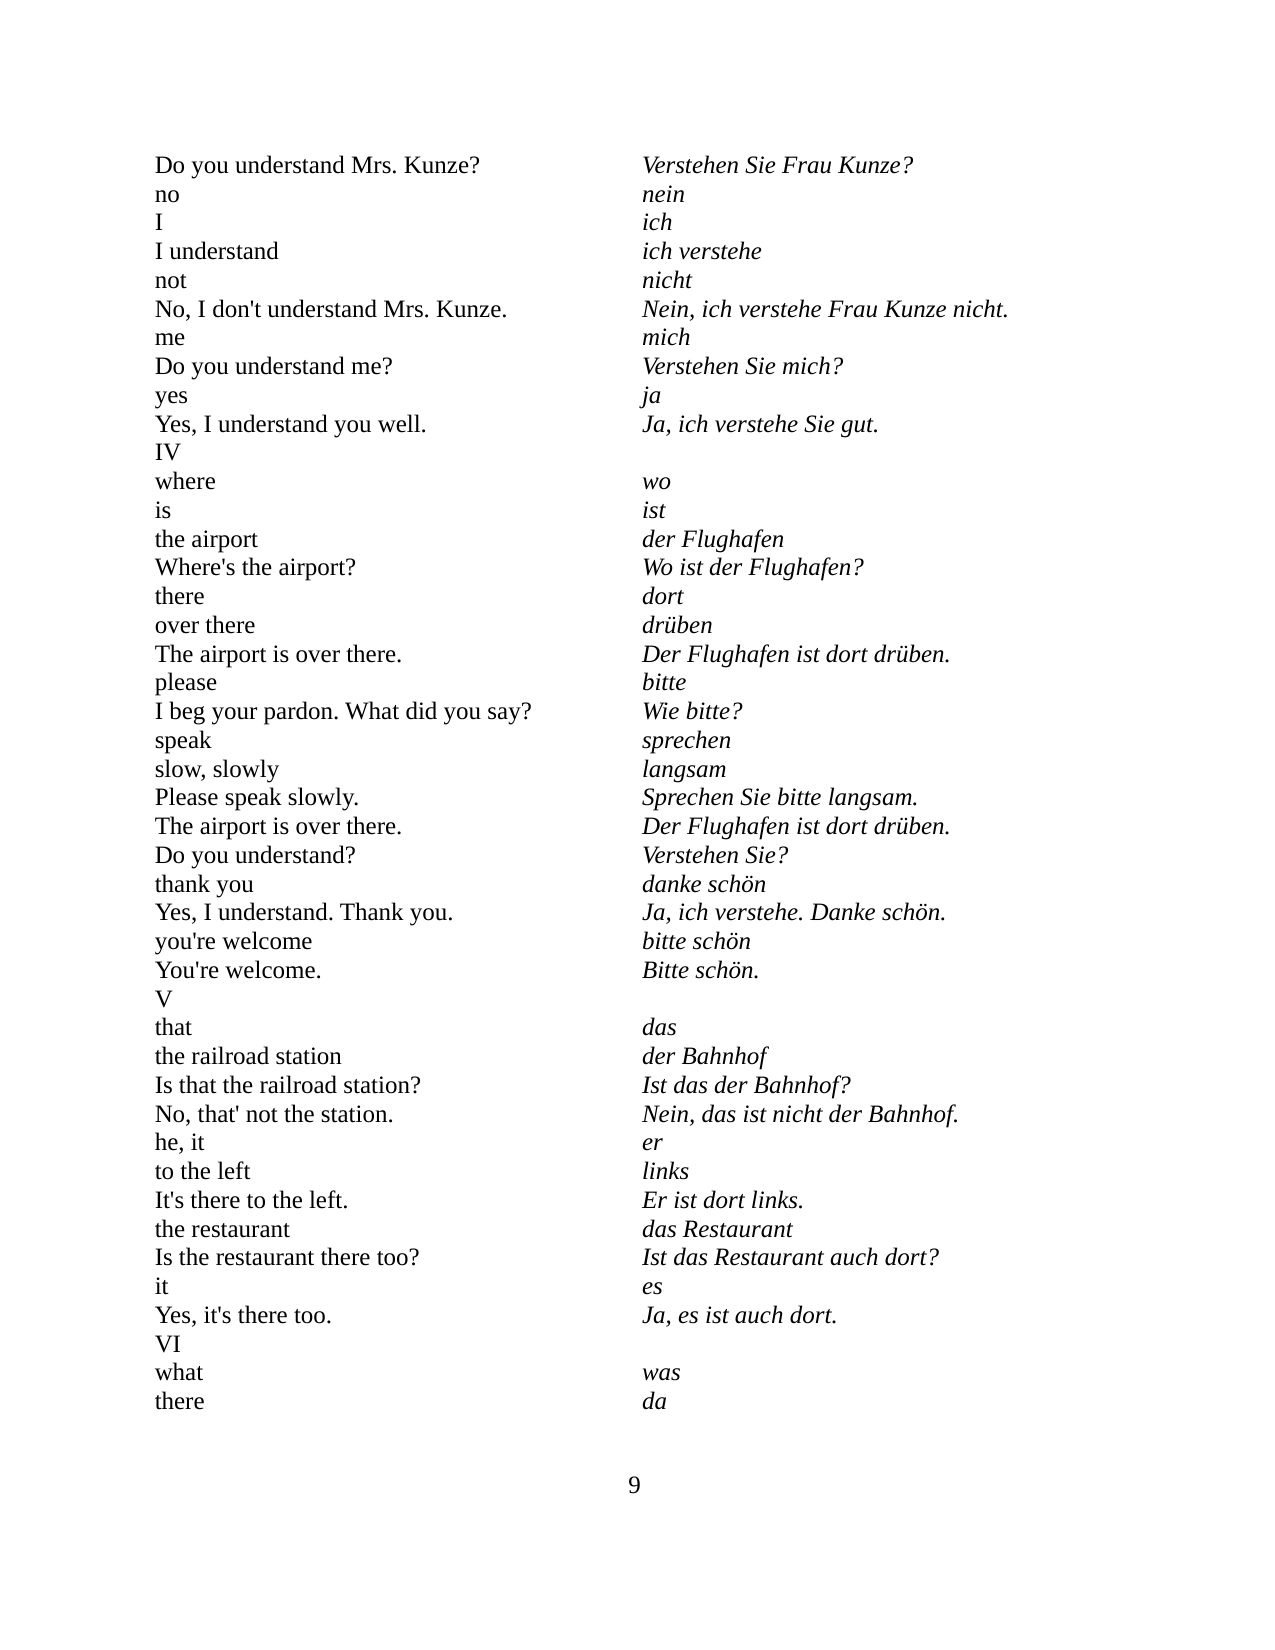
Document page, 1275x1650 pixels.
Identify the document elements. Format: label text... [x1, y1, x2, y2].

table_cell Verstehen Sie Frau Kunze? [638, 150, 1125, 179]
table_cell where [150, 466, 637, 495]
table_cell It's there to the left. [150, 1185, 637, 1214]
table_cell it [150, 1271, 637, 1300]
table_header IV [150, 438, 637, 466]
table_cell Ja, ich verstehe Sie gut. [638, 409, 1125, 437]
table_cell the railroad station [150, 1041, 637, 1070]
table_cell das Restaurant [638, 1214, 1125, 1242]
table_cell No, I don't understand Mrs. Kunze. [150, 294, 637, 322]
table_cell I beg your pardon. What did you say? [150, 696, 637, 725]
table_cell Wo ist der Flughafen? [638, 553, 1125, 581]
table_cell sprechen [638, 725, 1125, 754]
table_cell what [150, 1358, 637, 1386]
table_cell Yes, I understand. Thank you. [150, 898, 637, 926]
table_cell ja [638, 380, 1125, 409]
table_cell nein [638, 179, 1125, 207]
table_cell You're welcome. [150, 955, 637, 984]
table_cell you're welcome [150, 926, 637, 955]
table_cell Where's the airport? [150, 553, 637, 581]
table_cell langsam [638, 754, 1125, 782]
table_cell Is the restaurant there too? [150, 1243, 637, 1271]
table_cell Der Flughafen ist dort drüben. [638, 811, 1125, 840]
table_cell Do you understand Mrs. Kunze? [150, 150, 637, 179]
table_cell mich [638, 323, 1125, 351]
table_cell er [638, 1128, 1125, 1156]
table_cell The airport is over there. [150, 811, 637, 840]
table_cell please [150, 668, 637, 696]
table_cell thank you [150, 869, 637, 897]
table_cell to the left [150, 1156, 637, 1185]
table_cell Ist das Restaurant auch dort? [638, 1243, 1125, 1271]
table_cell over there [150, 610, 637, 639]
table_cell es [638, 1271, 1125, 1300]
table_cell there [150, 1386, 637, 1415]
table_cell slow, slowly [150, 754, 637, 782]
table_cell Do you understand me? [150, 351, 637, 380]
table_cell bitte [638, 668, 1125, 696]
table_cell Verstehen Sie? [638, 840, 1125, 869]
table_cell Nein, ich verstehe Frau Kunze nicht. [638, 294, 1125, 322]
table_cell Ist das der Bahnhof? [638, 1070, 1125, 1099]
table_cell ich verstehe [638, 236, 1125, 265]
table_header VI [150, 1329, 637, 1357]
table_cell nicht [638, 265, 1125, 294]
table_header [638, 1329, 1125, 1357]
table_cell The airport is over there. [150, 639, 637, 667]
table_cell the restaurant [150, 1214, 637, 1242]
table_cell drüben [638, 610, 1125, 639]
table_header [638, 438, 1125, 466]
table_cell not [150, 265, 637, 294]
table_cell Ja, es ist auch dort. [638, 1300, 1125, 1329]
table_cell Er ist dort links. [638, 1185, 1125, 1214]
table_cell Sprechen Sie bitte langsam. [638, 783, 1125, 811]
table_cell wo [638, 466, 1125, 495]
table_cell links [638, 1156, 1125, 1185]
table_cell I [150, 208, 637, 236]
table_cell speak [150, 725, 637, 754]
table_cell he, it [150, 1128, 637, 1156]
table_cell Is that the railroad station? [150, 1070, 637, 1099]
table_cell Please speak slowly. [150, 783, 637, 811]
table_cell Der Flughafen ist dort drüben. [638, 639, 1125, 667]
table_cell No, that' not the station. [150, 1099, 637, 1127]
table_cell Wie bitte? [638, 696, 1125, 725]
table_cell bitte schön [638, 926, 1125, 955]
table_cell Ja, ich verstehe. Danke schön. [638, 898, 1125, 926]
table_cell Yes, I understand you well. [150, 409, 637, 437]
table_cell there [150, 581, 637, 610]
table_cell das [638, 1013, 1125, 1041]
table_cell danke schön [638, 869, 1125, 897]
table_cell is [150, 495, 637, 524]
table_header V [150, 984, 637, 1012]
table_cell I understand [150, 236, 637, 265]
table_cell that [150, 1013, 637, 1041]
table_cell yes [150, 380, 637, 409]
table_cell dort [638, 581, 1125, 610]
table_cell Nein, das ist nicht der Bahnhof. [638, 1099, 1125, 1127]
table_cell Bitte schön. [638, 955, 1125, 984]
table_cell was [638, 1358, 1125, 1386]
table_cell ist [638, 495, 1125, 524]
table_cell der Flughafen [638, 524, 1125, 552]
table_cell ich [638, 208, 1125, 236]
table_cell no [150, 179, 637, 207]
table_cell Yes, it's there too. [150, 1300, 637, 1329]
table_cell Verstehen Sie mich? [638, 351, 1125, 380]
table_cell der Bahnhof [638, 1041, 1125, 1070]
table_cell Do you understand? [150, 840, 637, 869]
table_cell the airport [150, 524, 637, 552]
table_header [638, 984, 1125, 1012]
table_cell me [150, 323, 637, 351]
table_cell da [638, 1386, 1125, 1415]
